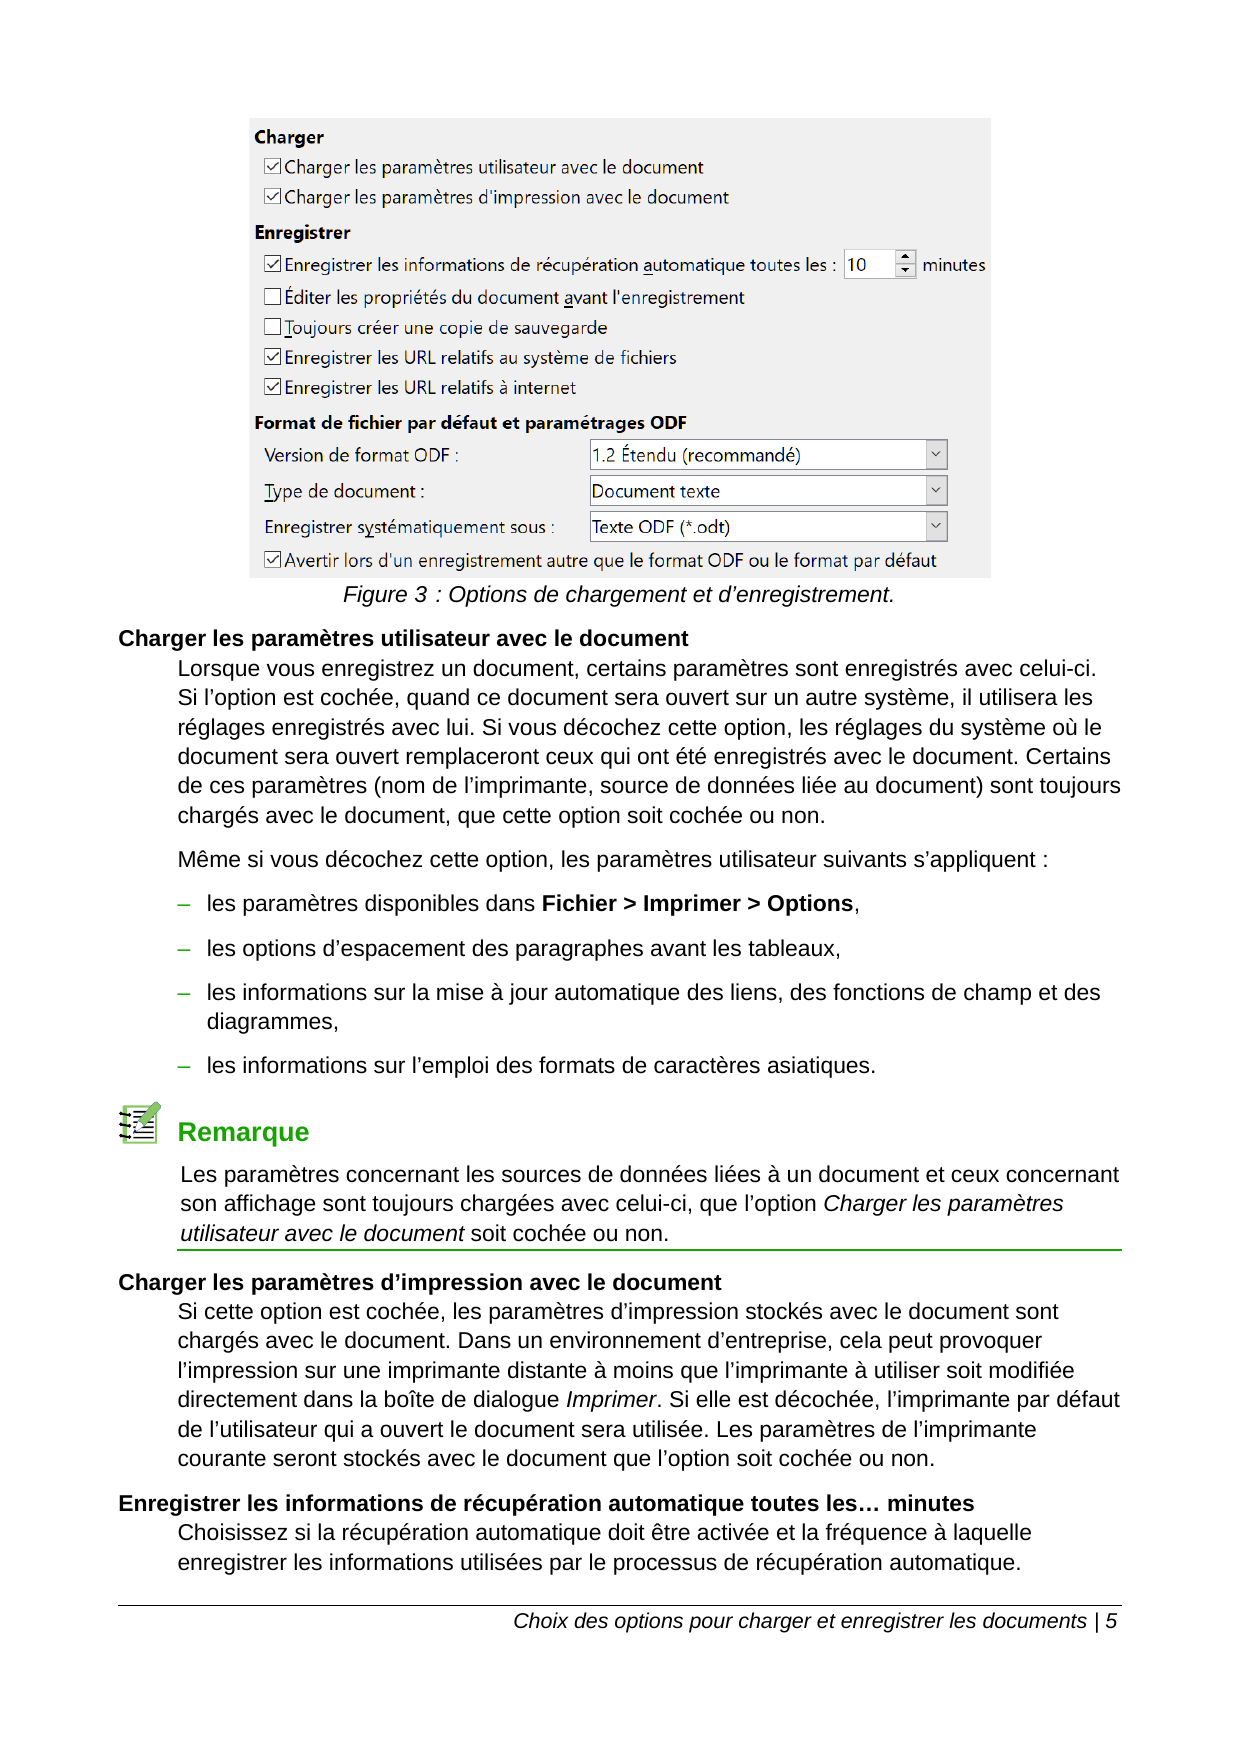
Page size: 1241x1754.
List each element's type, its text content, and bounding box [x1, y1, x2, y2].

subtitle Charger les paramètres d’impression avec le document [118, 1265, 1122, 1295]
subtitle Enregistrer les informations de récupération automatique toutes les… minutes [118, 1487, 1122, 1516]
text Figure 3 : Options de chargement et d’enregistrement. [118, 578, 1122, 607]
subtitle Charger les paramètres utilisateur avec le document [118, 622, 1122, 651]
list Même si vous décochez cette option, les paramètres utilisateur suivants s’appliquent : [177, 843, 1122, 872]
list les informations sur la mise à jour automatique des liens, des fonctions de champ et des diagrammes, [177, 975, 1122, 1034]
list les informations sur l’emploi des formats de caractères asiatiques. [177, 1049, 1122, 1078]
list les options d’espacement des paragraphes avant les tableaux, [177, 931, 1122, 961]
list les paramètres disponibles dans Fichier > Imprimer > Options, [177, 887, 1122, 917]
list Lorsque vous enregistrez un document, certains paramètres sont enregistrés avec celui-ci. Si l’option est cochée, quand ce document sera ouvert sur un autre système, il utilisera les réglages enregistrés avec lui. Si vous décochez cette option, les réglages du système où le document sera ouvert remplaceront ceux qui ont été enregistrés avec le document. Certains de ces paramètres (nom de l’imprimante, source de données liée au document) sont toujours chargés avec le document, que cette option soit cochée ou non. [177, 651, 1122, 828]
picture [249, 118, 992, 578]
list Remarque [118, 1101, 1122, 1147]
list Choisissez si la récupération automatique doit être activée et la fréquence à laquelle enregistrer les informations utilisées par le processus de récupération automatique. [177, 1516, 1122, 1575]
text Les paramètres concernant les sources de données liées à un document et ceux concernant son affichage sont toujours chargées avec celui-ci, que l’option Charger les paramètres utilisateur avec le document soit cochée ou non. [177, 1154, 1122, 1249]
list Si cette option est cochée, les paramètres d’impression stockés avec le document sont chargés avec le document. Dans un environnement d’entreprise, cela peut provoquer l’impression sur une imprimante distante à moins que l’imprimante à utiliser soit modifiée directement dans la boîte de dialogue Imprimer. Si elle est décochée, l’imprimante par défaut de l’utilisateur qui a ouvert le document sera utilisée. Les paramètres de l’imprimante courante seront stockés avec le document que l’option soit cochée ou non. [177, 1295, 1122, 1472]
